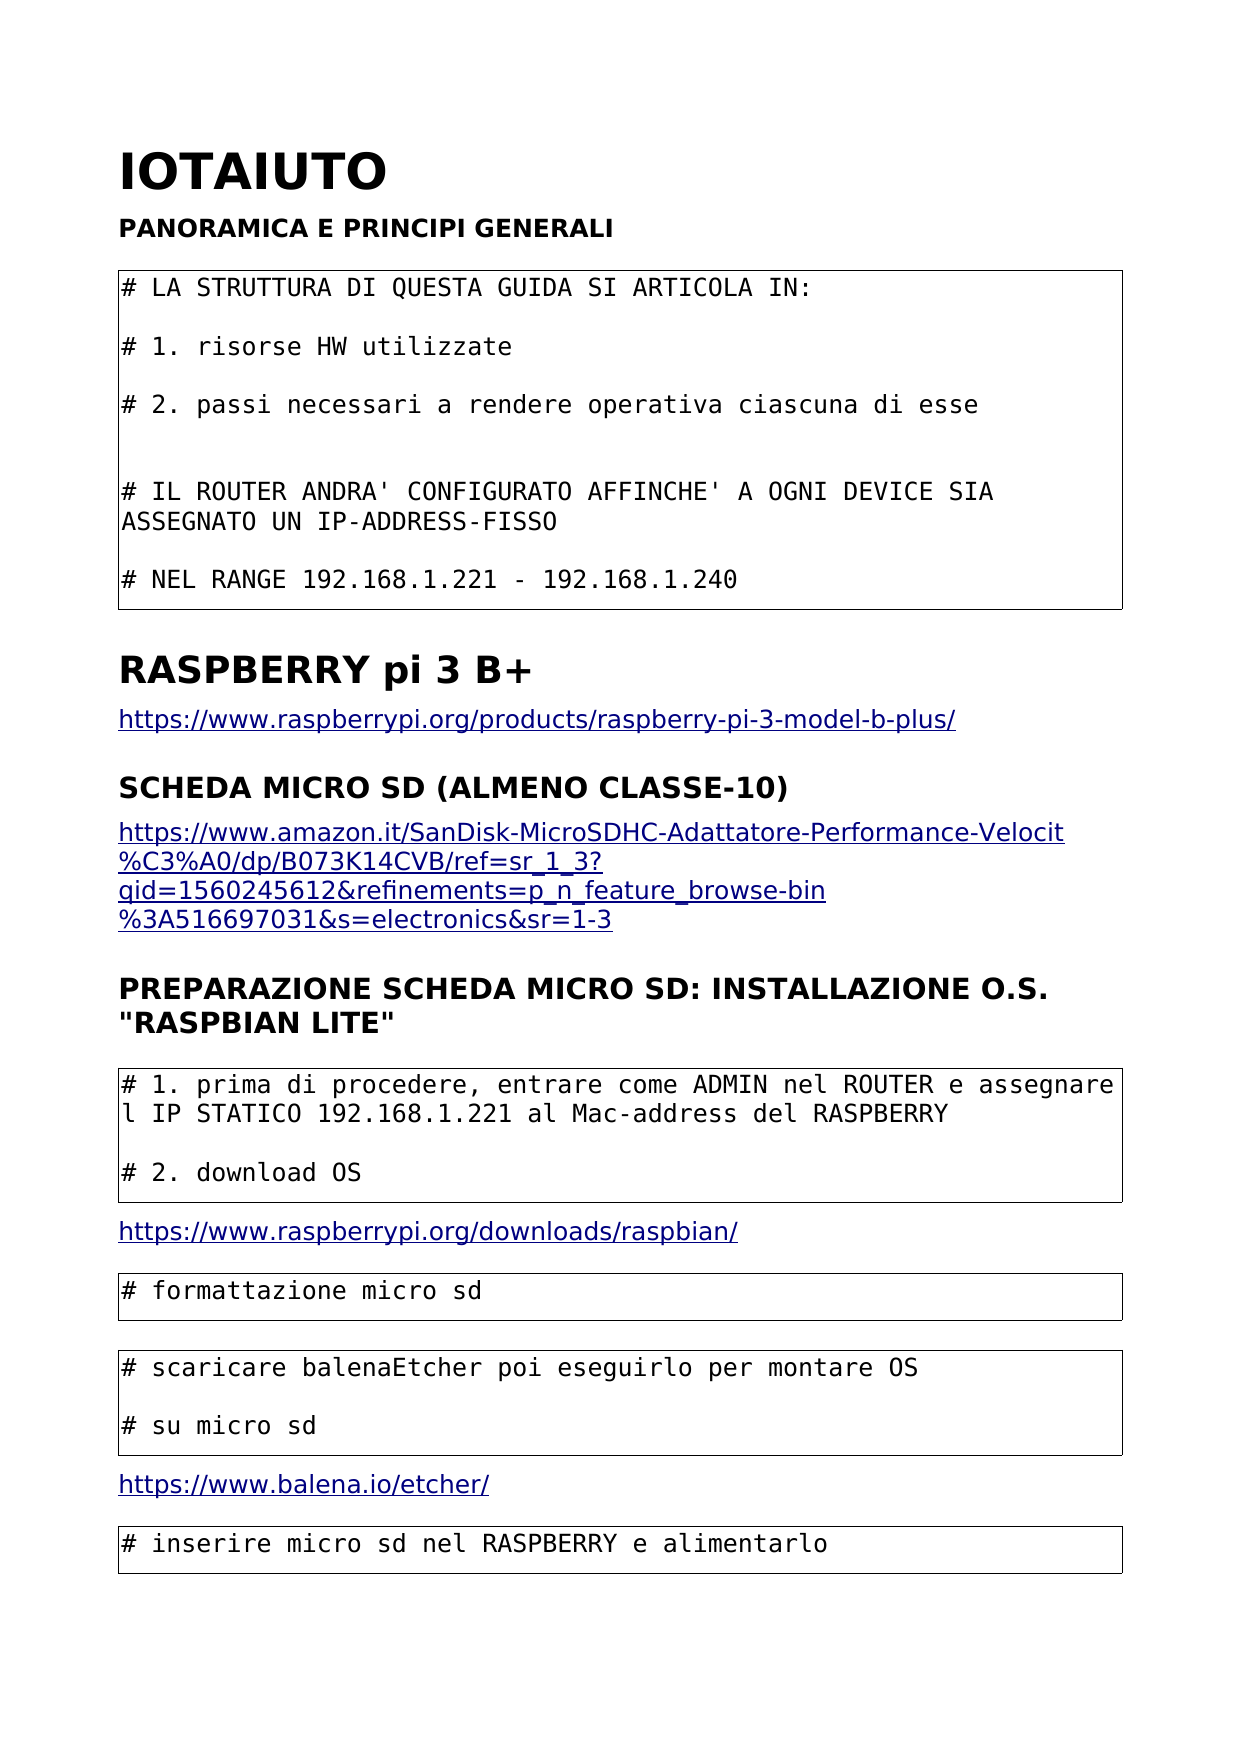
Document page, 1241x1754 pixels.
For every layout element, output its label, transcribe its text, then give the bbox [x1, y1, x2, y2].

text https://www.raspberrypi.org/downloads/raspbian/ [118, 1217, 1122, 1246]
text PANORAMICA E PRINCIPI GENERALI [118, 214, 1122, 243]
text https://www.raspberrypi.org/products/raspberry-pi-3-model-b-plus/ [118, 705, 1122, 734]
subtitle IOTAIUTO [118, 143, 1122, 201]
table_header # 1. prima di procedere, entrare come ADMIN nel ROUTER e assegnare l IP STATICO 192.168.1.221 al Mac-address del RASPBERRY # 2. download OS [119, 1069, 1122, 1202]
text https://www.amazon.it/SanDisk-MicroSDHC-Adattatore-Performance-Velocit%C3%A0/dp/B073K14CVB/ref=sr_1_3?qid=1560245612&refinements=p_n_feature_browse-bin%3A516697031&s=electronics&sr=1-3 [118, 818, 1122, 935]
subtitle PREPARAZIONE SCHEDA MICRO SD: INSTALLAZIONE O.S. "RASPBIAN LITE" [118, 972, 1122, 1040]
table_header # LA STRUTTURA DI QUESTA GUIDA SI ARTICOLA IN: # 1. risorse HW utilizzate # 2. passi necessari a rendere operativa ciascuna di esse # IL ROUTER ANDRA' CONFIGURATO AFFINCHE' A OGNI DEVICE SIA ASSEGNATO UN IP-ADDRESS-FISSO # NEL RANGE 192.168.1.221 - 192.168.1.240 [119, 271, 1122, 609]
table_header # inserire micro sd nel RASPBERRY e alimentarlo [119, 1527, 1122, 1573]
table_header # formattazione micro sd [119, 1274, 1122, 1320]
table_header # scaricare balenaEtcher poi eseguirlo per montare OS # su micro sd [119, 1351, 1122, 1455]
subtitle RASPBERRY pi 3 B+ [118, 649, 1122, 692]
text https://www.balena.io/etcher/ [118, 1470, 1122, 1499]
subtitle SCHEDA MICRO SD (ALMENO CLASSE-10) [118, 772, 1122, 806]
